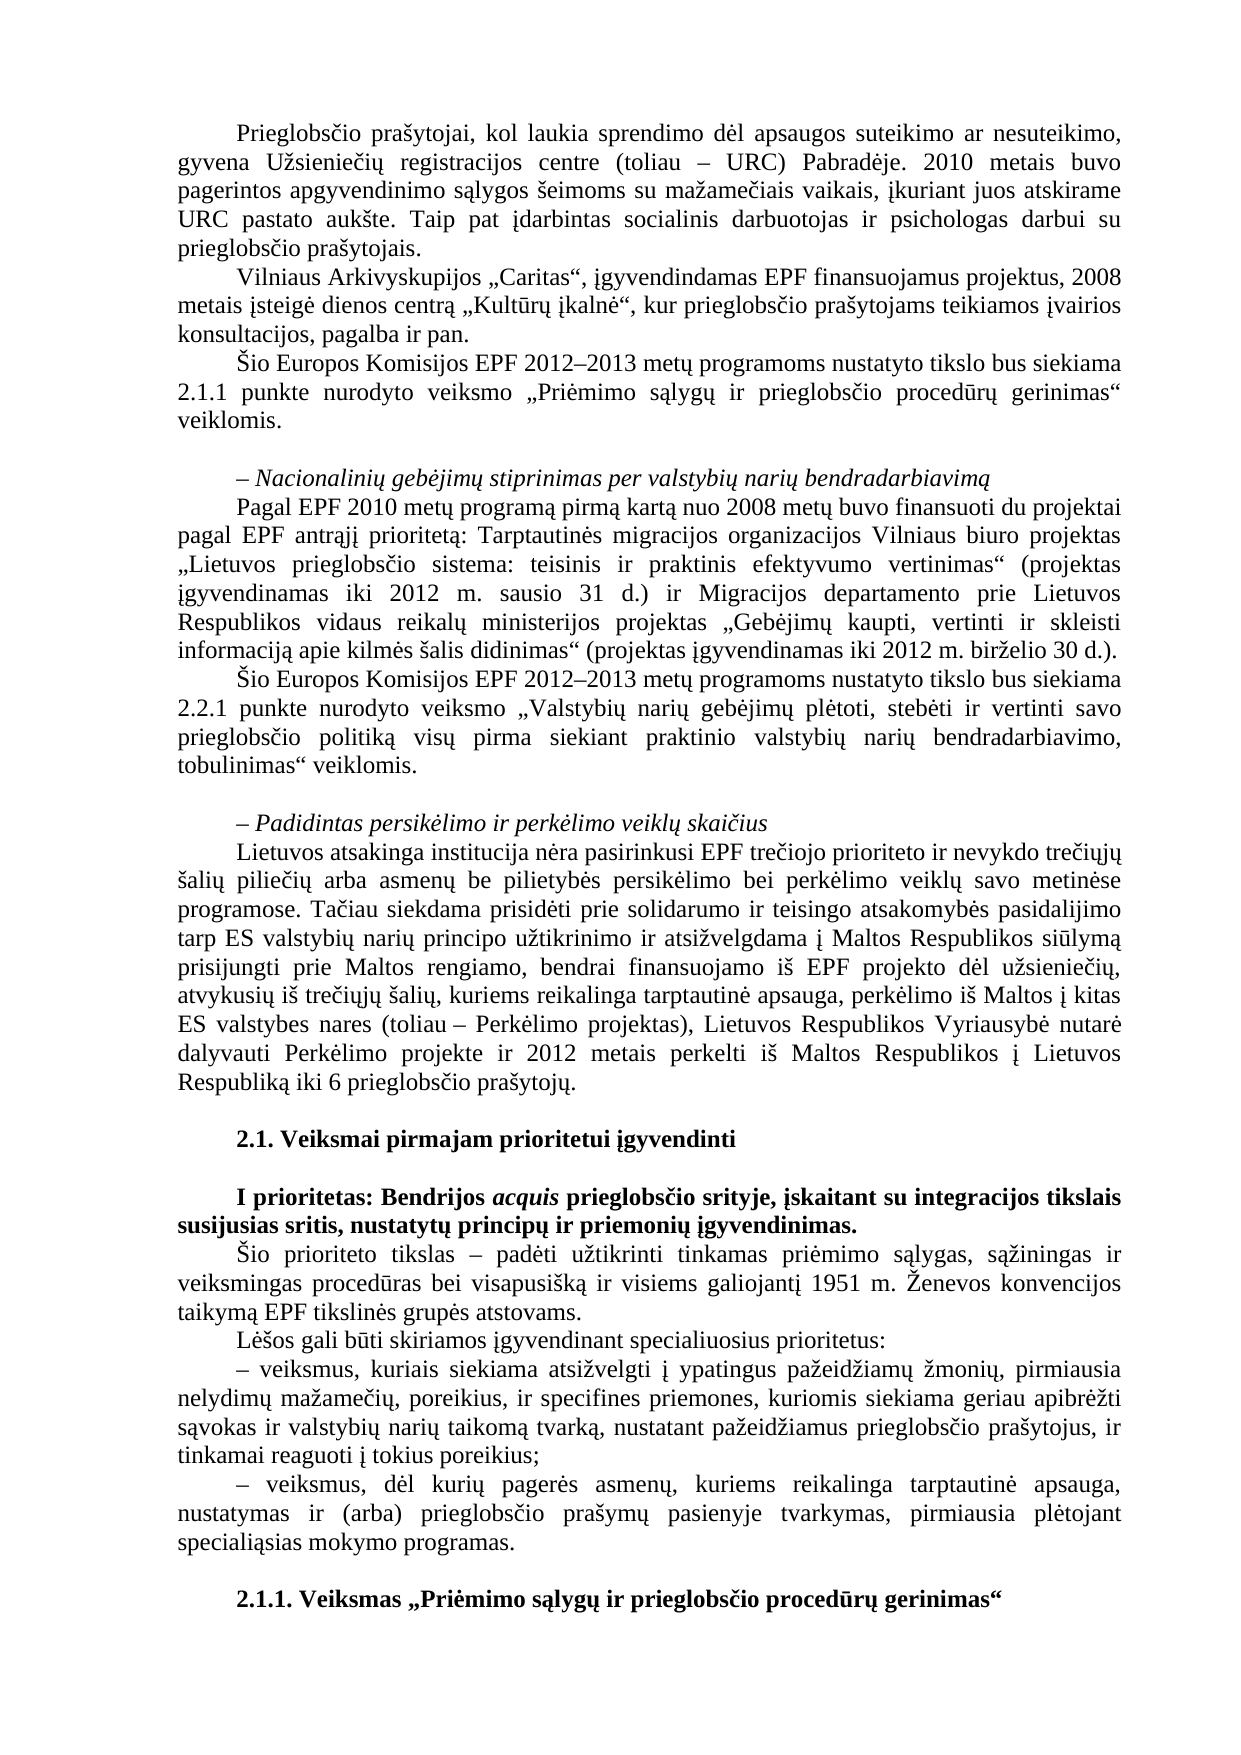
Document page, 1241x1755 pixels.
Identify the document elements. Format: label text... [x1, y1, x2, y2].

text Pagal EPF 2010 metų programą pirmą kartą nuo 2008 metų buvo finansuoti du projektai pagal EPF antrąjį prioritetą: Tarptautinės migracijos organizacijos Vilniaus biuro projektas „Lietuvos prieglobsčio sistema: teisinis ir praktinis efektyvumo vertinimas“ (projektas įgyvendinamas iki 2012 m. sausio 31 d.) ir Migracijos departamento prie Lietuvos Respublikos vidaus reikalų ministerijos projektas „Gebėjimų kaupti, vertinti ir skleisti informaciją apie kilmės šalis didinimas“ (projektas įgyvendinamas iki 2012 m. birželio 30 d.). [177, 492, 1122, 664]
text 2.1.1. Veiksmas „Priėmimo sąlygų ir prieglobsčio procedūrų gerinimas“ [177, 1584, 1122, 1613]
text Vilniaus Arkivyskupijos „Caritas“, įgyvendindamas EPF finansuojamus projektus, 2008 metais įsteigė dienos centrą „Kultūrų įkalnė“, kur prieglobsčio prašytojams teikiamos įvairios konsultacijos, pagalba ir pan. [177, 262, 1122, 348]
text Šio Europos Komisijos EPF 2012–2013 metų programoms nustatyto tikslo bus siekiama 2.2.1 punkte nurodyto veiksmo „Valstybių narių gebėjimų plėtoti, stebėti ir vertinti savo prieglobsčio politiką visų pirma siekiant praktinio valstybių narių bendradarbiavimo, tobulinimas“ veiklomis. [177, 664, 1122, 779]
text Lietuvos atsakinga institucija nėra pasirinkusi EPF trečiojo prioriteto ir nevykdo trečiųjų šalių piliečių arba asmenų be pilietybės persikėlimo bei perkėlimo veiklų savo metinėse programose. Tačiau siekdama prisidėti prie solidarumo ir teisingo atsakomybės pasidalijimo tarp ES valstybių narių principo užtikrinimo ir atsižvelgdama į Maltos Respublikos siūlymą prisijungti prie Maltos rengiamo, bendrai finansuojamo iš EPF projekto dėl užsieniečių, atvykusių iš trečiųjų šalių, kuriems reikalinga tarptautinė apsauga, perkėlimo iš Maltos į kitas ES valstybes nares (toliau – Perkėlimo projektas), Lietuvos Respublikos Vyriausybė nutarė dalyvauti Perkėlimo projekte ir 2012 metais perkelti iš Maltos Respublikos į Lietuvos Respubliką iki 6 prieglobsčio prašytojų. [177, 837, 1122, 1096]
text 2.1. Veiksmai pirmajam prioritetui įgyvendinti [177, 1124, 1122, 1153]
text – Padidintas persikėlimo ir perkėlimo veiklų skaičius [177, 808, 1122, 837]
text – veiksmus, dėl kurių pagerės asmenų, kuriems reikalinga tarptautinė apsauga, nustatymas ir (arba) prieglobsčio prašymų pasienyje tvarkymas, pirmiausia plėtojant specialiąsias mokymo programas. [177, 1469, 1122, 1556]
text I prioritetas: Bendrijos acquis prieglobsčio srityje, įskaitant su integracijos tikslais susijusias sritis, nustatytų principų ir priemonių įgyvendinimas. [177, 1182, 1122, 1239]
text – veiksmus, kuriais siekiama atsižvelgti į ypatingus pažeidžiamų žmonių, pirmiausia nelydimų mažamečių, poreikius, ir specifines priemones, kuriomis siekiama geriau apibrėžti sąvokas ir valstybių narių taikomą tvarką, nustatant pažeidžiamus prieglobsčio prašytojus, ir tinkamai reaguoti į tokius poreikius; [177, 1354, 1122, 1469]
text Prieglobsčio prašytojai, kol laukia sprendimo dėl apsaugos suteikimo ar nesuteikimo, gyvena Užsieniečių registracijos centre (toliau – URC) Pabradėje. 2010 metais buvo pagerintos apgyvendinimo sąlygos šeimoms su mažamečiais vaikais, įkuriant juos atskirame URC pastato aukšte. Taip pat įdarbintas socialinis darbuotojas ir psichologas darbui su prieglobsčio prašytojais. [177, 118, 1122, 262]
text Šio prioriteto tikslas – padėti užtikrinti tinkamas priėmimo sąlygas, sąžiningas ir veiksmingas procedūras bei visapusišką ir visiems galiojantį 1951 m. Ženevos konvencijos taikymą EPF tikslinės grupės atstovams. [177, 1239, 1122, 1326]
text Šio Europos Komisijos EPF 2012–2013 metų programoms nustatyto tikslo bus siekiama 2.1.1 punkte nurodyto veiksmo „Priėmimo sąlygų ir prieglobsčio procedūrų gerinimas“ veiklomis. [177, 348, 1122, 434]
text – Nacionalinių gebėjimų stiprinimas per valstybių narių bendradarbiavimą [177, 463, 1122, 492]
text Lėšos gali būti skiriamos įgyvendinant specialiuosius prioritetus: [177, 1326, 1122, 1354]
